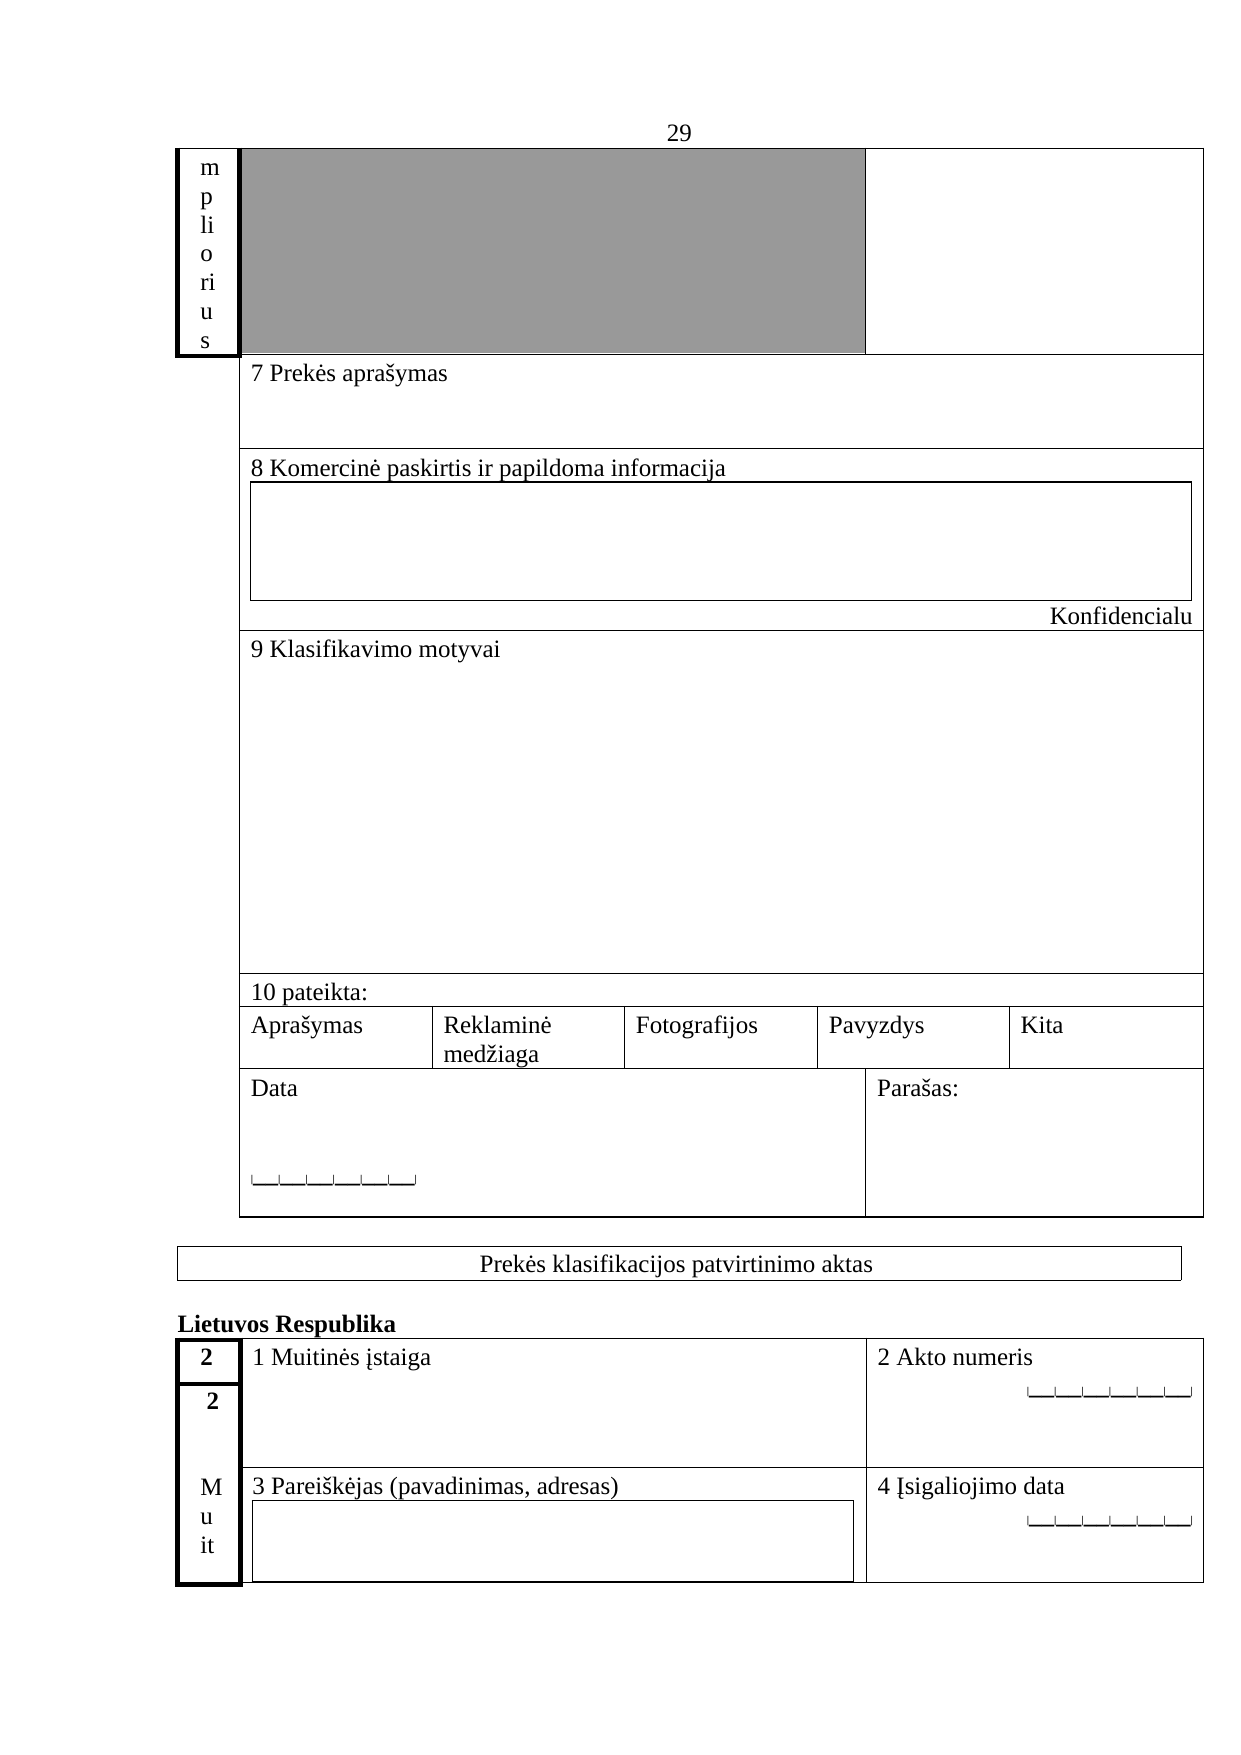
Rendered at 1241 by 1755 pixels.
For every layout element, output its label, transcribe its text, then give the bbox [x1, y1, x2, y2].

table_cell 4 Įsigaliojimo data |__|__|__|__|__|__| [867, 1468, 1203, 1582]
table_header [251, 483, 1191, 600]
table_cell 2 Muit [180, 1386, 238, 1582]
table_cell Data |__|__|__|__|__|__| [240, 1069, 865, 1216]
text Lietuvos Respublika [177, 1309, 1181, 1338]
table_cell Fotografijos [625, 1007, 817, 1068]
table_cell [866, 149, 1203, 353]
table_cell Reklaminė medžiaga [433, 1007, 624, 1068]
table_header 2 Akto numeris |__|__|__|__|__|__| [867, 1339, 1203, 1467]
table_cell [177, 358, 239, 1216]
table_header 2 [180, 1342, 238, 1381]
table_cell Parašas: [866, 1069, 1203, 1216]
table_cell mpliorius [180, 149, 237, 353]
table_cell 8 Komercinė paskirtis ir papildoma informacija Konfidencialu [240, 449, 1203, 630]
table_cell [242, 149, 865, 353]
text Prekės klasifikacijos patvirtinimo aktas [178, 1247, 1181, 1280]
table_header 1 Muitinės įstaiga [243, 1339, 866, 1467]
table_cell 10 pateikta: [240, 974, 1203, 1006]
table_cell 3 Pareiškėjas (pavadinimas, adresas) [243, 1468, 866, 1582]
table_header [253, 1501, 853, 1581]
table_cell Aprašymas [240, 1007, 432, 1068]
table_cell 7 Prekės aprašymas [240, 355, 1203, 448]
table_cell 9 Klasifikavimo motyvai [240, 631, 1203, 972]
table_cell Kita [1010, 1007, 1203, 1068]
table_cell Pavyzdys [818, 1007, 1009, 1068]
